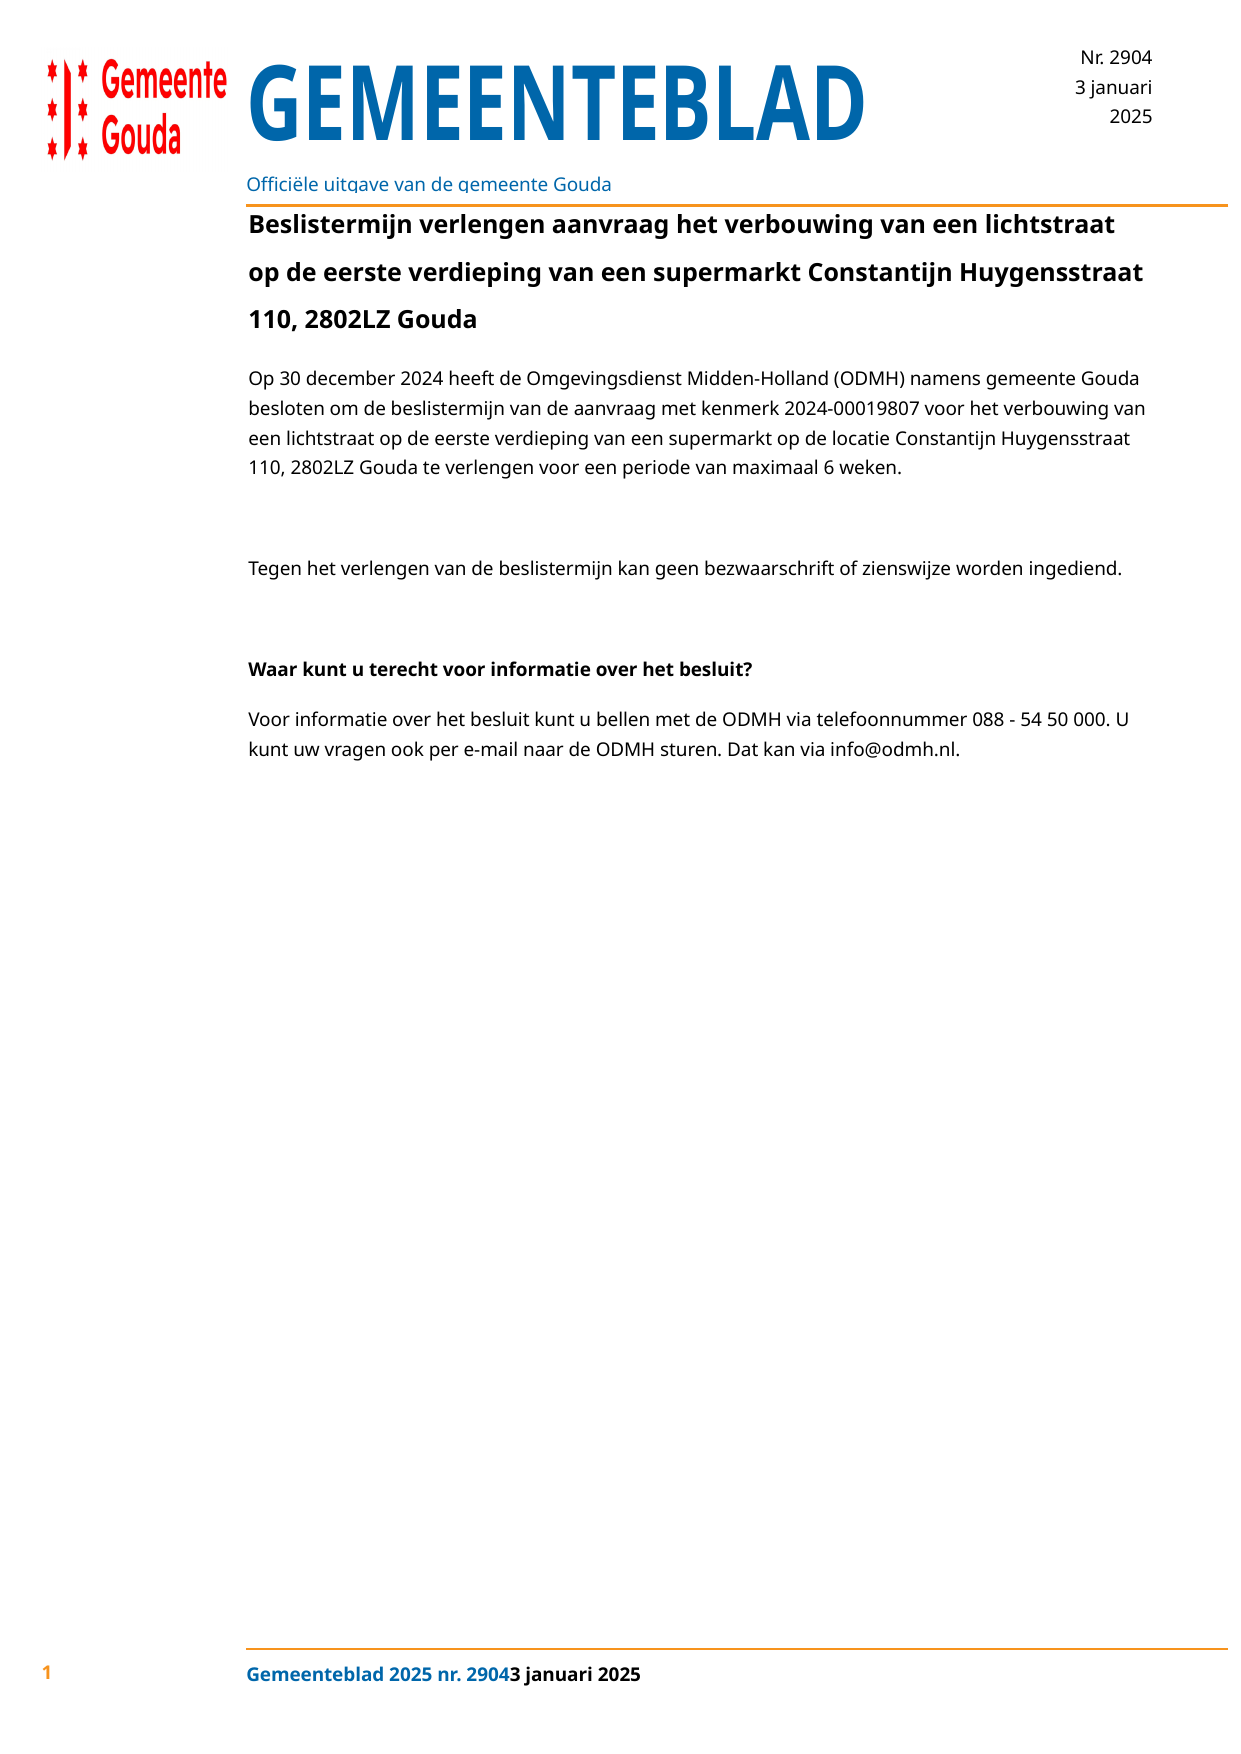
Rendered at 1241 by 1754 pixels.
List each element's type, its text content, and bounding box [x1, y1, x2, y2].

text Op 30 december 2024 heeft de Omgevingsdienst Midden-Holland (ODMH) namens gemeente Gouda besloten om de beslistermijn van de aanvraag met kenmerk 2024-00019807 voor het verbouwing van een lichtstraat op de eerste verdieping van een supermarkt op de locatie Constantijn Huygensstraat 110, 2802LZ Gouda te verlengen voor een periode van maximaal 6 weken. [248, 366, 1152, 480]
text Voor informatie over het besluit kunt u bellen met de ODMH via telefoonnummer 088 - 54 50 000. U kunt uw vragen ook per e-mail naar de ODMH sturen. Dat kan via info@odmh.nl. [248, 706, 1152, 762]
picture [41, 47, 231, 172]
text Tegen het verlengen van de beslistermijn kan geen bezwaarschrift of zienswijze worden ingediend. [248, 555, 1152, 581]
text Beslistermijn verlengen aanvraag het verbouwing van een lichtstraat op de eerste verdieping van een supermarkt Constantijn Huygensstraat 110, 2802LZ Gouda [248, 207, 1152, 336]
text Waar kunt u terecht voor informatie over het besluit? [248, 656, 1152, 682]
